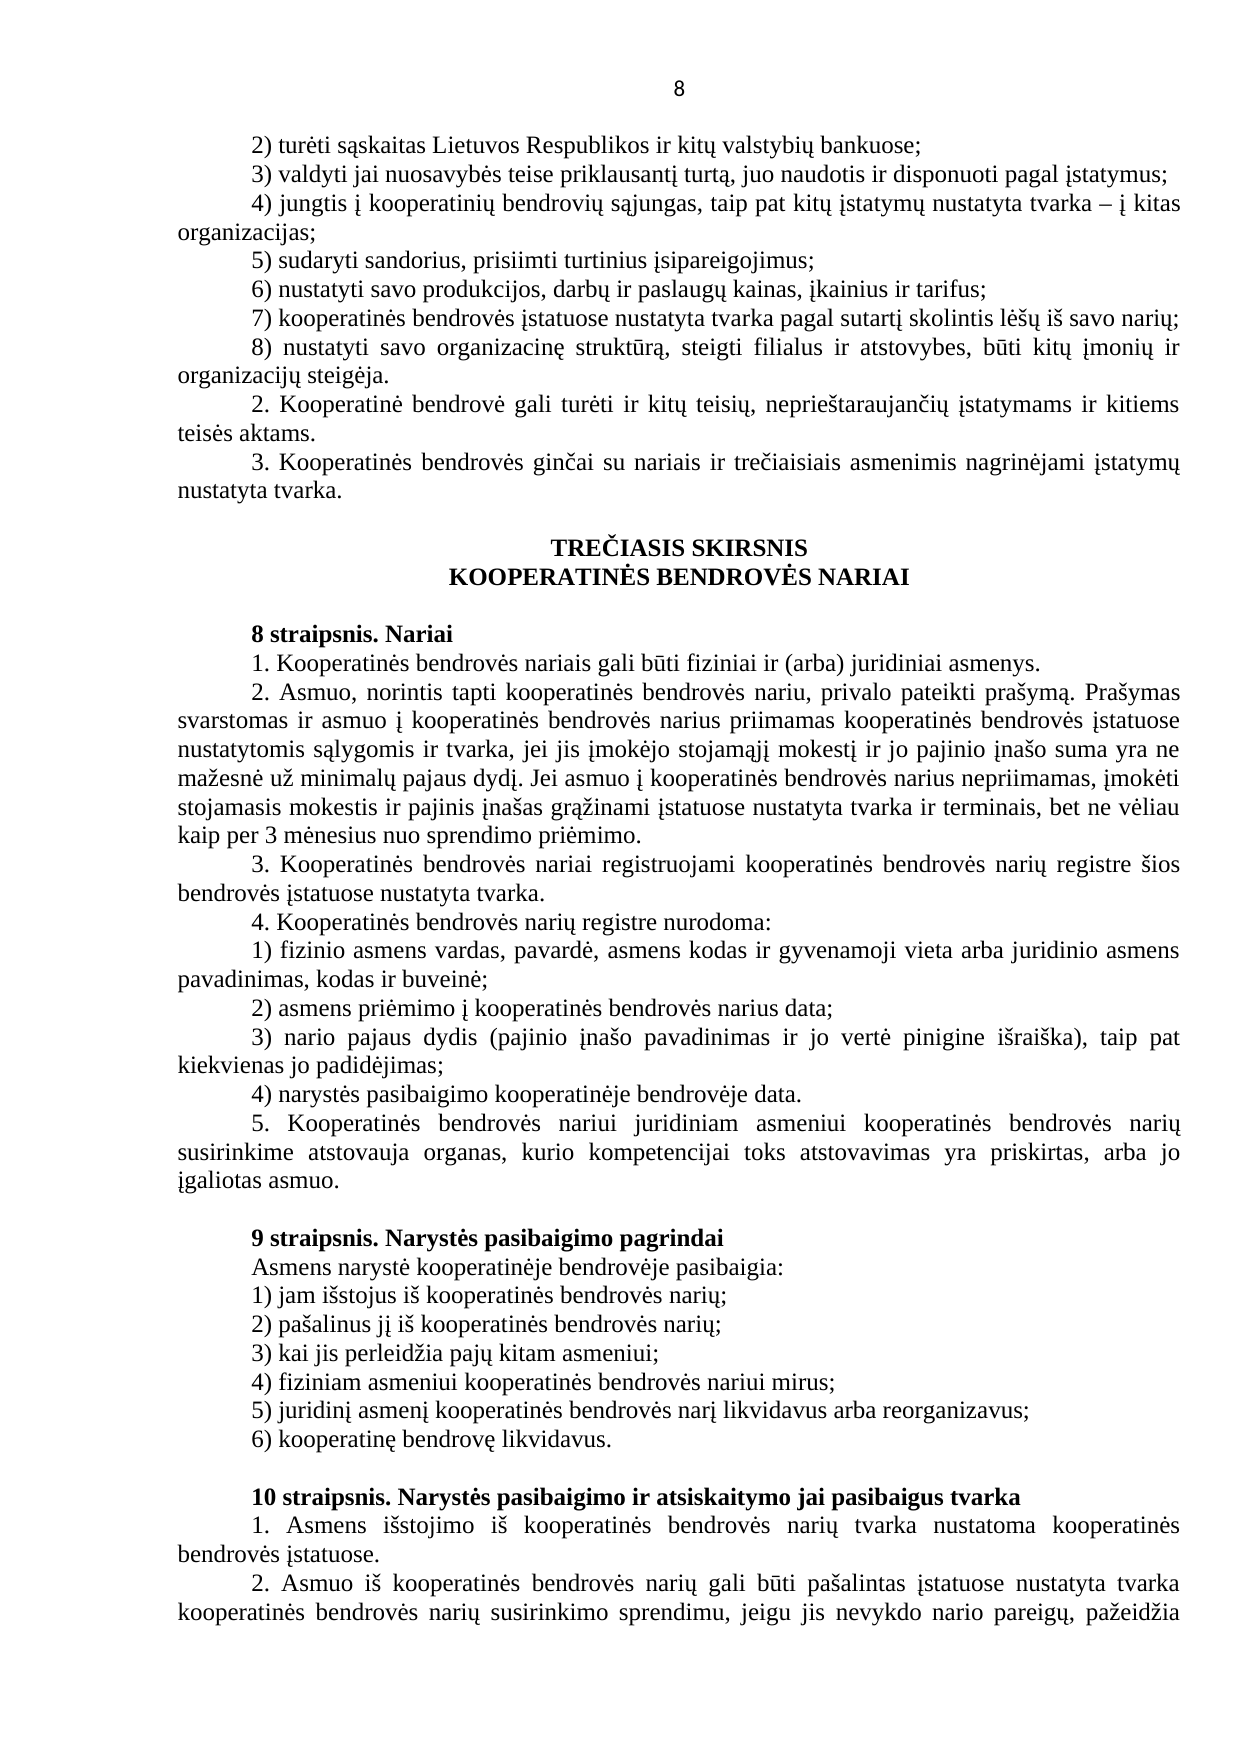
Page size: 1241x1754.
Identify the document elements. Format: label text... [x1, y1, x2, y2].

text 5) sudaryti sandorius, prisiimti turtinius įsipareigojimus; [177, 246, 1181, 274]
text 3) valdyti jai nuosavybės teise priklausantį turtą, juo naudotis ir disponuoti pagal įstatymus; [177, 159, 1181, 188]
text 3. Kooperatinės bendrovės nariai registruojami kooperatinės bendrovės narių registre šios bendrovės įstatuose nustatyta tvarka. [177, 849, 1181, 907]
text 9 straipsnis. Narystės pasibaigimo pagrindai [177, 1223, 1181, 1252]
text 6) kooperatinę bendrovę likvidavus. [177, 1424, 1181, 1453]
text 1) fizinio asmens vardas, pavardė, asmens kodas ir gyvenamoji vieta arba juridinio asmens pavadinimas, kodas ir buveinė; [177, 936, 1181, 993]
text 1. Asmens išstojimo iš kooperatinės bendrovės narių tvarka nustatoma kooperatinės bendrovės įstatuose. [177, 1511, 1181, 1568]
text 3) nario pajaus dydis (pajinio įnašo pavadinimas ir jo vertė pinigine išraiška), taip pat kiekvienas jo padidėjimas; [177, 1022, 1181, 1079]
text Asmens narystė kooperatinėje bendrovėje pasibaigia: [177, 1252, 1181, 1281]
text 2) turėti sąskaitas Lietuvos Respublikos ir kitų valstybių bankuose; [177, 131, 1181, 159]
text 10 straipsnis. Narystės pasibaigimo ir atsiskaitymo jai pasibaigus tvarka [177, 1482, 1181, 1511]
text 4) fiziniam asmeniui kooperatinės bendrovės nariui mirus; [177, 1367, 1181, 1396]
text 5. Kooperatinės bendrovės nariui juridiniam asmeniui kooperatinės bendrovės narių susirinkime atstovauja organas, kurio kompetencijai toks atstovavimas yra priskirtas, arba jo įgaliotas asmuo. [177, 1108, 1181, 1194]
text TREČIASIS SKIRSNIS [177, 533, 1181, 562]
text 6) nustatyti savo produkcijos, darbų ir paslaugų kainas, įkainius ir tarifus; [177, 274, 1181, 303]
text 4) jungtis į kooperatinių bendrovių sąjungas, taip pat kitų įstatymų nustatyta tvarka – į kitas organizacijas; [177, 188, 1181, 246]
text 3) kai jis perleidžia pajų kitam asmeniui; [177, 1338, 1181, 1367]
text 2. Kooperatinė bendrovė gali turėti ir kitų teisių, neprieštaraujančių įstatymams ir kitiems teisės aktams. [177, 389, 1181, 447]
text 7) kooperatinės bendrovės įstatuose nustatyta tvarka pagal sutartį skolintis lėšų iš savo narių; [177, 303, 1181, 332]
text 4) narystės pasibaigimo kooperatinėje bendrovėje data. [177, 1079, 1181, 1108]
text 3. Kooperatinės bendrovės ginčai su nariais ir trečiaisiais asmenimis nagrinėjami įstatymų nustatyta tvarka. [177, 447, 1181, 504]
text 8) nustatyti savo organizacinę struktūrą, steigti filialus ir atstovybes, būti kitų įmonių ir organizacijų steigėja. [177, 332, 1181, 389]
text 2) asmens priėmimo į kooperatinės bendrovės narius data; [177, 993, 1181, 1022]
text 2) pašalinus jį iš kooperatinės bendrovės narių; [177, 1309, 1181, 1338]
text 1. Kooperatinės bendrovės nariais gali būti fiziniai ir (arba) juridiniai asmenys. [177, 648, 1181, 677]
text 1) jam išstojus iš kooperatinės bendrovės narių; [177, 1281, 1181, 1309]
text 2. Asmuo, norintis tapti kooperatinės bendrovės nariu, privalo pateikti prašymą. Prašymas svarstomas ir asmuo į kooperatinės bendrovės narius priimamas kooperatinės bendrovės įstatuose nustatytomis sąlygomis ir tvarka, jei jis įmokėjo stojamąjį mokestį ir jo pajinio įnašo suma yra ne mažesnė už minimalų pajaus dydį. Jei asmuo į kooperatinės bendrovės narius nepriimamas, įmokėti stojamasis mokestis ir pajinis įnašas grąžinami įstatuose nustatyta tvarka ir terminais, bet ne vėliau kaip per 3 mėnesius nuo sprendimo priėmimo. [177, 677, 1181, 849]
text 8 straipsnis. Nariai [177, 619, 1181, 648]
text 5) juridinį asmenį kooperatinės bendrovės narį likvidavus arba reorganizavus; [177, 1396, 1181, 1424]
text 4. Kooperatinės bendrovės narių registre nurodoma: [177, 907, 1181, 936]
text KOOPERATINĖS BENDROVĖS NARIAI [177, 562, 1181, 591]
text 2. Asmuo iš kooperatinės bendrovės narių gali būti pašalintas įstatuose nustatyta tvarka kooperatinės bendrovės narių susirinkimo sprendimu, jeigu jis nevykdo nario pareigų, pažeidžia [177, 1568, 1181, 1626]
